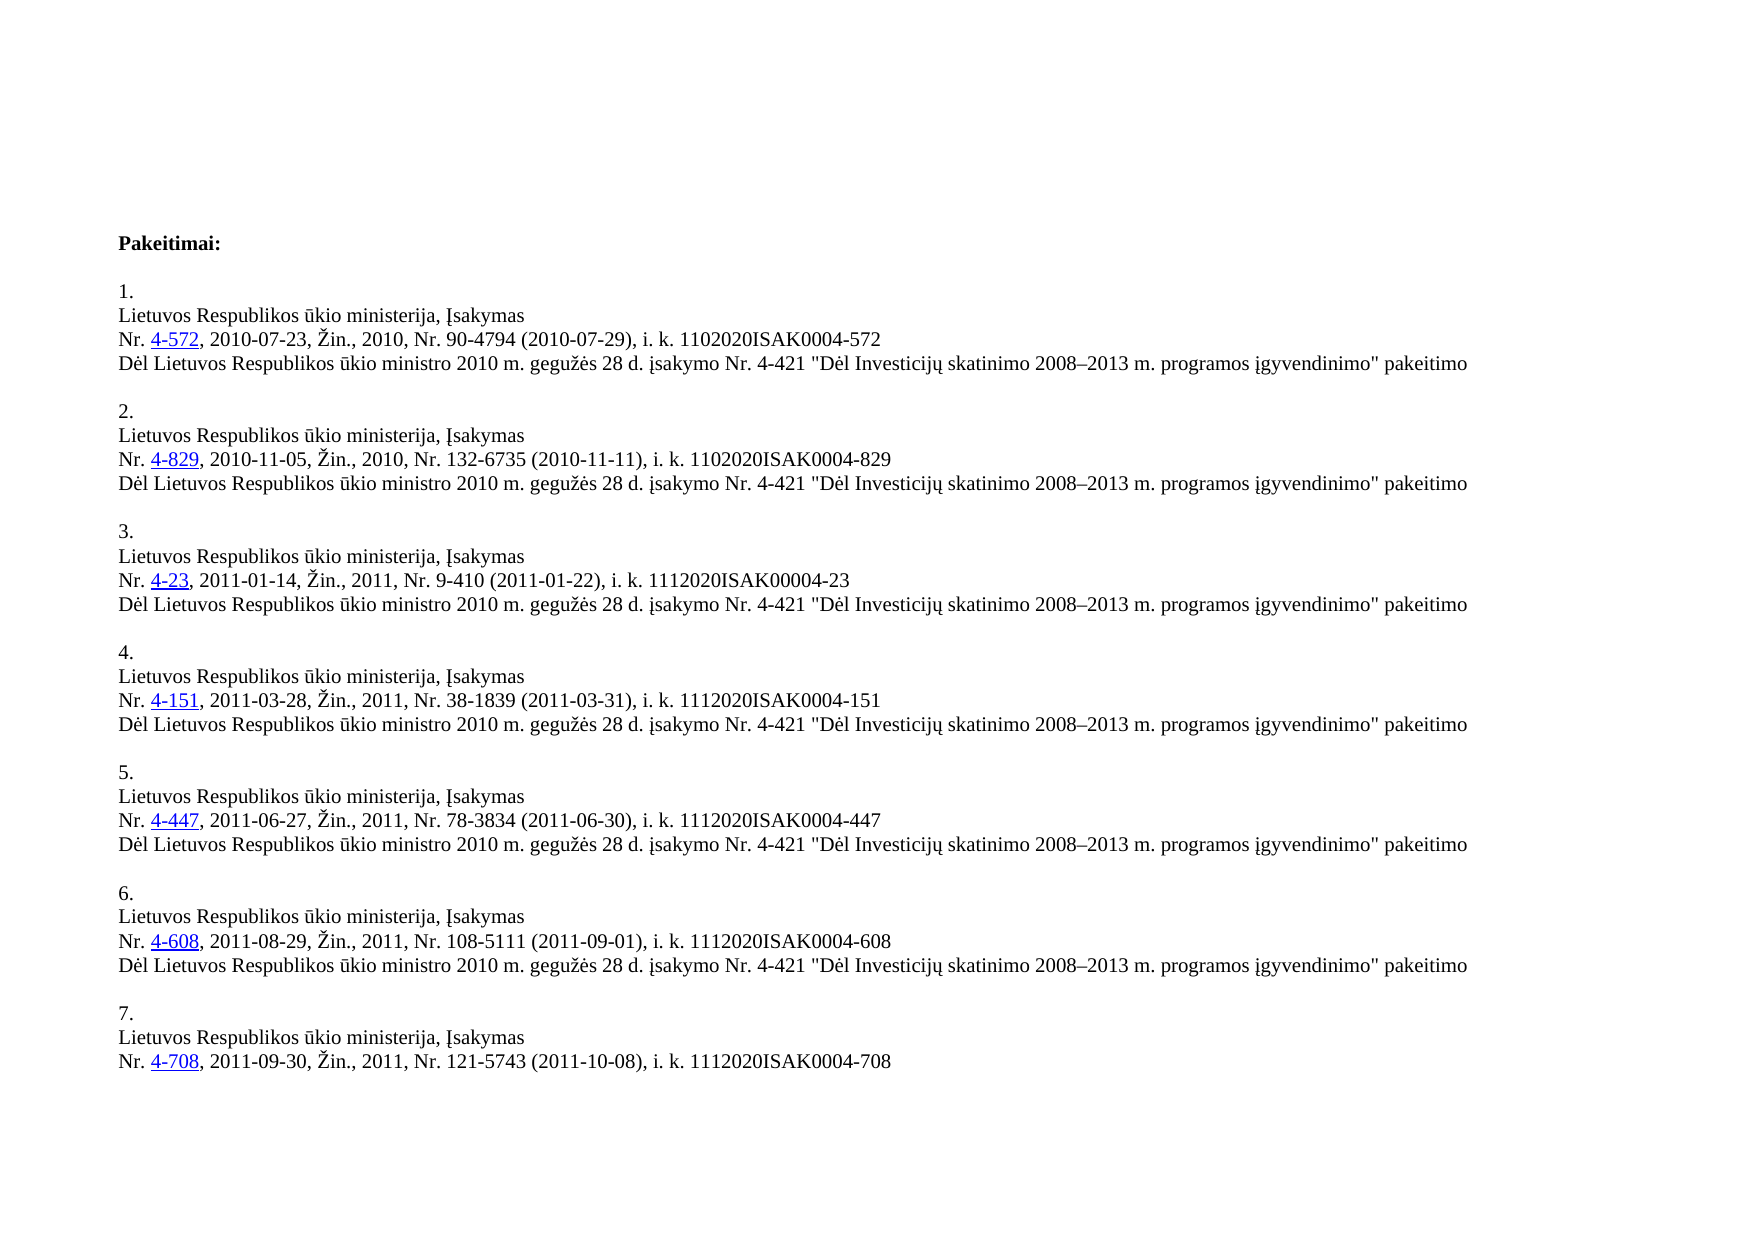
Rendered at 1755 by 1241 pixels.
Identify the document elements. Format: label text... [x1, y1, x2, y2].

text Dėl Lietuvos Respublikos ūkio ministro 2010 m. gegužės 28 d. įsakymo Nr. 4-421 "Dėl Investicijų skatinimo 2008–2013 m. programos įgyvendinimo" pakeitimo [118, 712, 1636, 736]
text Pakeitimai: [118, 231, 1636, 255]
text Nr. 4-829, 2010-11-05, Žin., 2010, Nr. 132-6735 (2010-11-11), i. k. 1102020ISAK0004-829 [118, 447, 1636, 471]
text 7. [118, 1001, 1636, 1025]
text Nr. 4-572, 2010-07-23, Žin., 2010, Nr. 90-4794 (2010-07-29), i. k. 1102020ISAK0004-572 [118, 327, 1636, 351]
text Nr. 4-447, 2011-06-27, Žin., 2011, Nr. 78-3834 (2011-06-30), i. k. 1112020ISAK0004-447 [118, 808, 1636, 832]
text 6. [118, 880, 1636, 904]
text 5. [118, 760, 1636, 784]
text Dėl Lietuvos Respublikos ūkio ministro 2010 m. gegužės 28 d. įsakymo Nr. 4-421 "Dėl Investicijų skatinimo 2008–2013 m. programos įgyvendinimo" pakeitimo [118, 592, 1636, 616]
text Dėl Lietuvos Respublikos ūkio ministro 2010 m. gegužės 28 d. įsakymo Nr. 4-421 "Dėl Investicijų skatinimo 2008–2013 m. programos įgyvendinimo" pakeitimo [118, 832, 1636, 856]
text Lietuvos Respublikos ūkio ministerija, Įsakymas [118, 904, 1636, 928]
text Dėl Lietuvos Respublikos ūkio ministro 2010 m. gegužės 28 d. įsakymo Nr. 4-421 "Dėl Investicijų skatinimo 2008–2013 m. programos įgyvendinimo" pakeitimo [118, 953, 1636, 977]
text 1. [118, 279, 1636, 303]
text 4. [118, 640, 1636, 664]
text Nr. 4-151, 2011-03-28, Žin., 2011, Nr. 38-1839 (2011-03-31), i. k. 1112020ISAK0004-151 [118, 688, 1636, 712]
text Dėl Lietuvos Respublikos ūkio ministro 2010 m. gegužės 28 d. įsakymo Nr. 4-421 "Dėl Investicijų skatinimo 2008–2013 m. programos įgyvendinimo" pakeitimo [118, 471, 1636, 495]
text Lietuvos Respublikos ūkio ministerija, Įsakymas [118, 423, 1636, 447]
text 3. [118, 519, 1636, 543]
text Lietuvos Respublikos ūkio ministerija, Įsakymas [118, 303, 1636, 327]
text Lietuvos Respublikos ūkio ministerija, Įsakymas [118, 543, 1636, 568]
text Lietuvos Respublikos ūkio ministerija, Įsakymas [118, 1025, 1636, 1049]
text 2. [118, 399, 1636, 423]
text Lietuvos Respublikos ūkio ministerija, Įsakymas [118, 784, 1636, 808]
text Lietuvos Respublikos ūkio ministerija, Įsakymas [118, 664, 1636, 688]
text Nr. 4-608, 2011-08-29, Žin., 2011, Nr. 108-5111 (2011-09-01), i. k. 1112020ISAK0004-608 [118, 928, 1636, 953]
text Nr. 4-23, 2011-01-14, Žin., 2011, Nr. 9-410 (2011-01-22), i. k. 1112020ISAK00004-23 [118, 568, 1636, 592]
text Dėl Lietuvos Respublikos ūkio ministro 2010 m. gegužės 28 d. įsakymo Nr. 4-421 "Dėl Investicijų skatinimo 2008–2013 m. programos įgyvendinimo" pakeitimo [118, 351, 1636, 375]
text Nr. 4-708, 2011-09-30, Žin., 2011, Nr. 121-5743 (2011-10-08), i. k. 1112020ISAK0004-708 [118, 1049, 1636, 1073]
